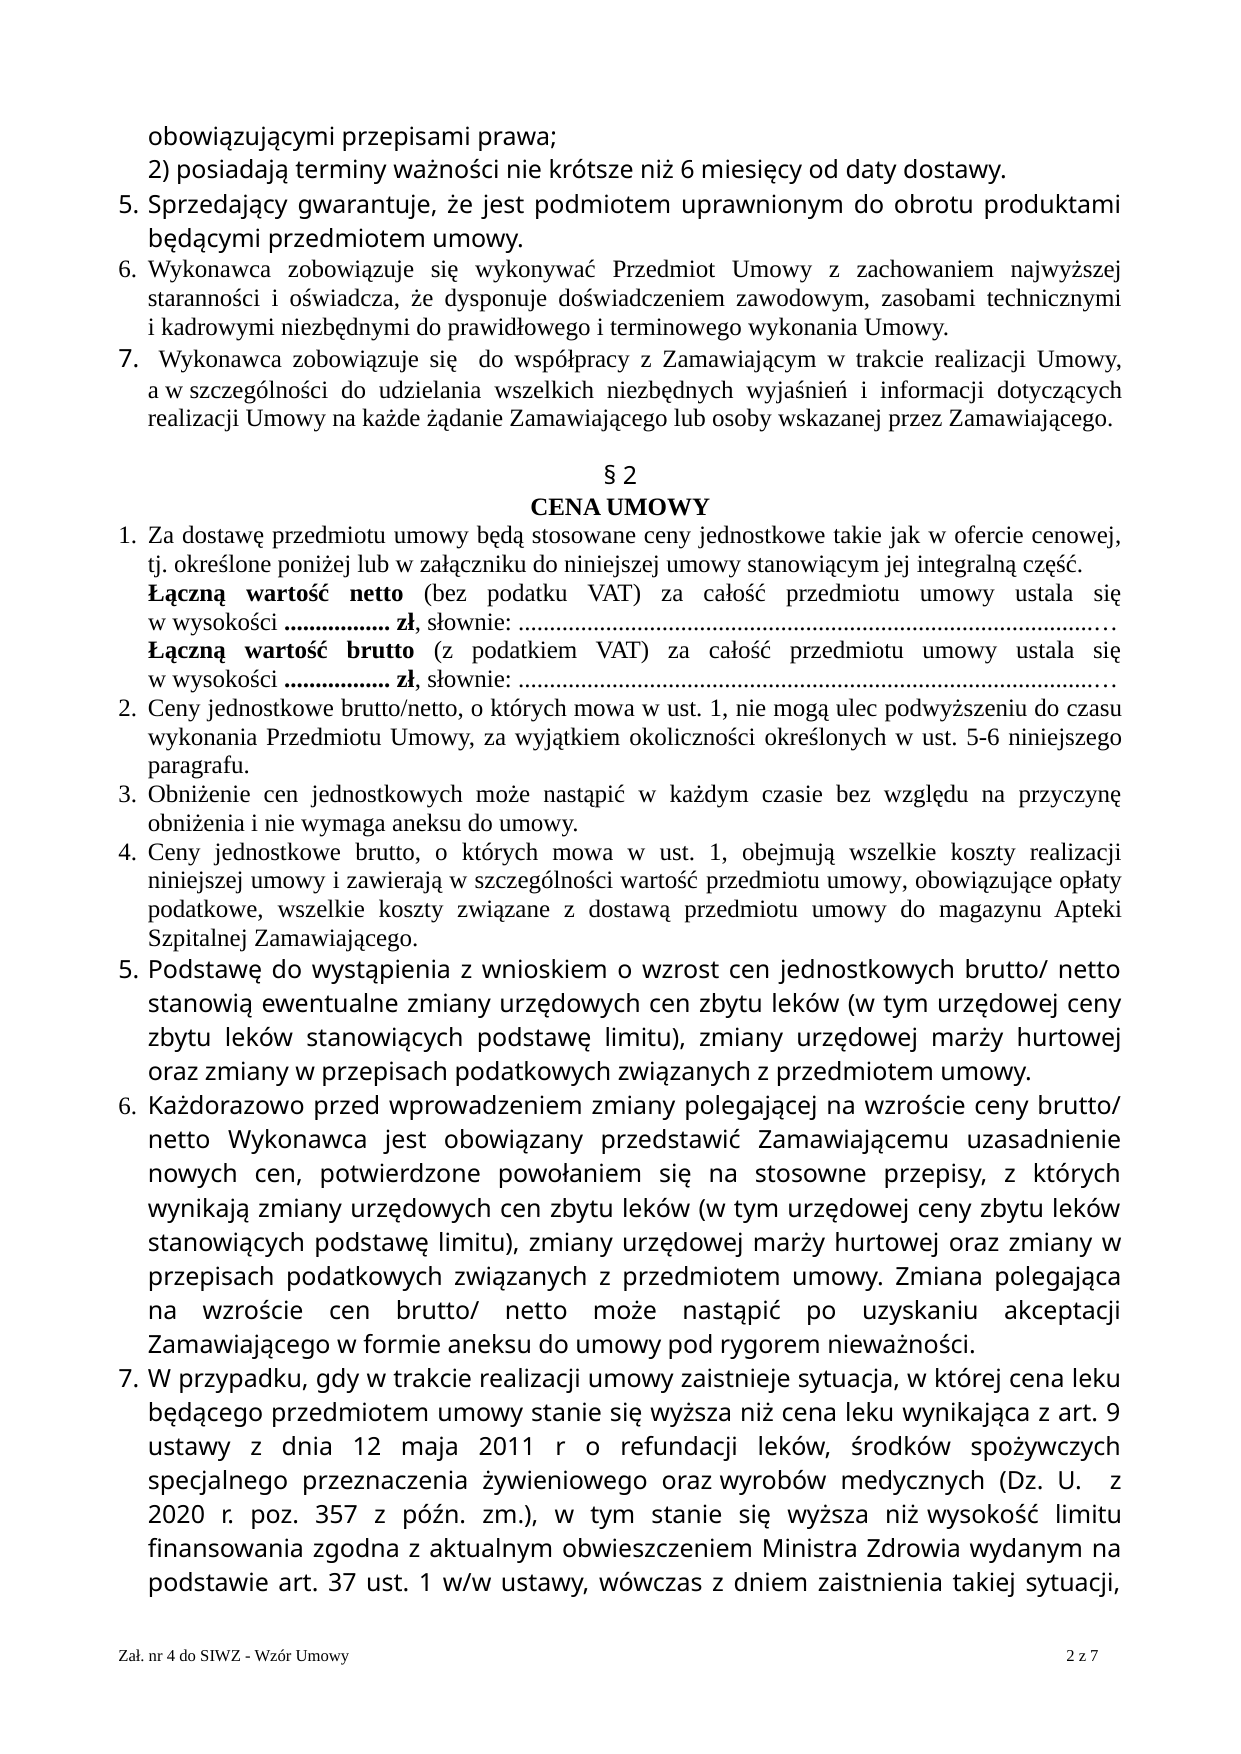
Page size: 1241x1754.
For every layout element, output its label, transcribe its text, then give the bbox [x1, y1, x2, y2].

list Wykonawca zobowiązuje się do współpracy z Zamawiającym w trakcie realizacji Umowy, a w szczególności do udzielania wszelkich niezbędnych wyjaśnień i informacji dotyczących realizacji Umowy na każde żądanie Zamawiającego lub osoby wskazanej przez Zamawiającego. [118, 341, 1122, 432]
list Każdorazowo przed wprowadzeniem zmiany polegającej na wzroście ceny brutto/ netto Wykonawca jest obowiązany przedstawić Zamawiającemu uzasadnienie nowych cen, potwierdzone powołaniem się na stosowne przepisy, z których wynikają zmiany urzędowych cen zbytu leków (w tym urzędowej ceny zbytu leków stanowiących podstawę limitu), zmiany urzędowej marży hurtowej oraz zmiany w przepisach podatkowych związanych z przedmiotem umowy. Zmiana polegająca na wzroście cen brutto/ netto może nastąpić po uzyskaniu akceptacji Zamawiającego w formie aneksu do umowy pod rygorem nieważności. [118, 1088, 1122, 1361]
list obowiązującymi przepisami prawa; [118, 118, 1122, 152]
list 2) posiadają terminy ważności nie krótsze niż 6 miesięcy od daty dostawy. [118, 152, 1122, 186]
list Sprzedający gwarantuje, że jest podmiotem uprawnionym do obrotu produktami będącymi przedmiotem umowy. [118, 186, 1122, 254]
list Wykonawca zobowiązuje się wykonywać Przedmiot Umowy z zachowaniem najwyższej staranności i oświadcza, że dysponuje doświadczeniem zawodowym, zasobami technicznymi i kadrowymi niezbędnymi do prawidłowego i terminowego wykonania Umowy. [118, 254, 1122, 341]
list Łączną wartość brutto (z podatkiem VAT) za całość przedmiotu umowy ustala się w wysokości ................. zł, słownie: ............................................................................................… [148, 636, 1122, 693]
list Obniżenie cen jednostkowych może nastąpić w każdym czasie bez względu na przyczynę obniżenia i nie wymaga aneksu do umowy. [118, 779, 1122, 837]
list W przypadku, gdy w trakcie realizacji umowy zaistnieje sytuacja, w której cena leku będącego przedmiotem umowy stanie się wyższa niż cena leku wynikająca z art. 9 ustawy z dnia 12 maja 2011 r o refundacji leków, środków spożywczych specjalnego przeznaczenia żywieniowego oraz wyrobów medycznych (Dz. U. z 2020 r. poz. 357 z późn. zm.), w tym stanie się wyższa niż wysokość limitu finansowania zgodna z aktualnym obwieszczeniem Ministra Zdrowia wydanym na podstawie art. 37 ust. 1 w/w ustawy, wówczas z dniem zaistnienia takiej sytuacji, [118, 1361, 1122, 1599]
text CENA UMOWY [118, 492, 1122, 521]
list Podstawę do wystąpienia z wnioskiem o wzrost cen jednostkowych brutto/ netto stanowią ewentualne zmiany urzędowych cen zbytu leków (w tym urzędowej ceny zbytu leków stanowiących podstawę limitu), zmiany urzędowej marży hurtowej oraz zmiany w przepisach podatkowych związanych z przedmiotem umowy. [118, 952, 1122, 1088]
list Łączną wartość netto (bez podatku VAT) za całość przedmiotu umowy ustala się w wysokości ................. zł, słownie: ............................................................................................… [148, 578, 1122, 636]
list Ceny jednostkowe brutto, o których mowa w ust. 1, obejmują wszelkie koszty realizacji niniejszej umowy i zawierają w szczególności wartość przedmiotu umowy, obowiązujące opłaty podatkowe, wszelkie koszty związane z dostawą przedmiotu umowy do magazynu Apteki Szpitalnej Zamawiającego. [118, 837, 1122, 952]
text § 2 [118, 458, 1122, 492]
list Ceny jednostkowe brutto/netto, o których mowa w ust. 1, nie mogą ulec podwyższeniu do czasu wykonania Przedmiotu Umowy, za wyjątkiem okoliczności określonych w ust. 5-6 niniejszego paragrafu. [118, 693, 1122, 779]
list Za dostawę przedmiotu umowy będą stosowane ceny jednostkowe takie jak w ofercie cenowej, tj. określone poniżej lub w załączniku do niniejszej umowy stanowiącym jej integralną część. [118, 521, 1122, 578]
